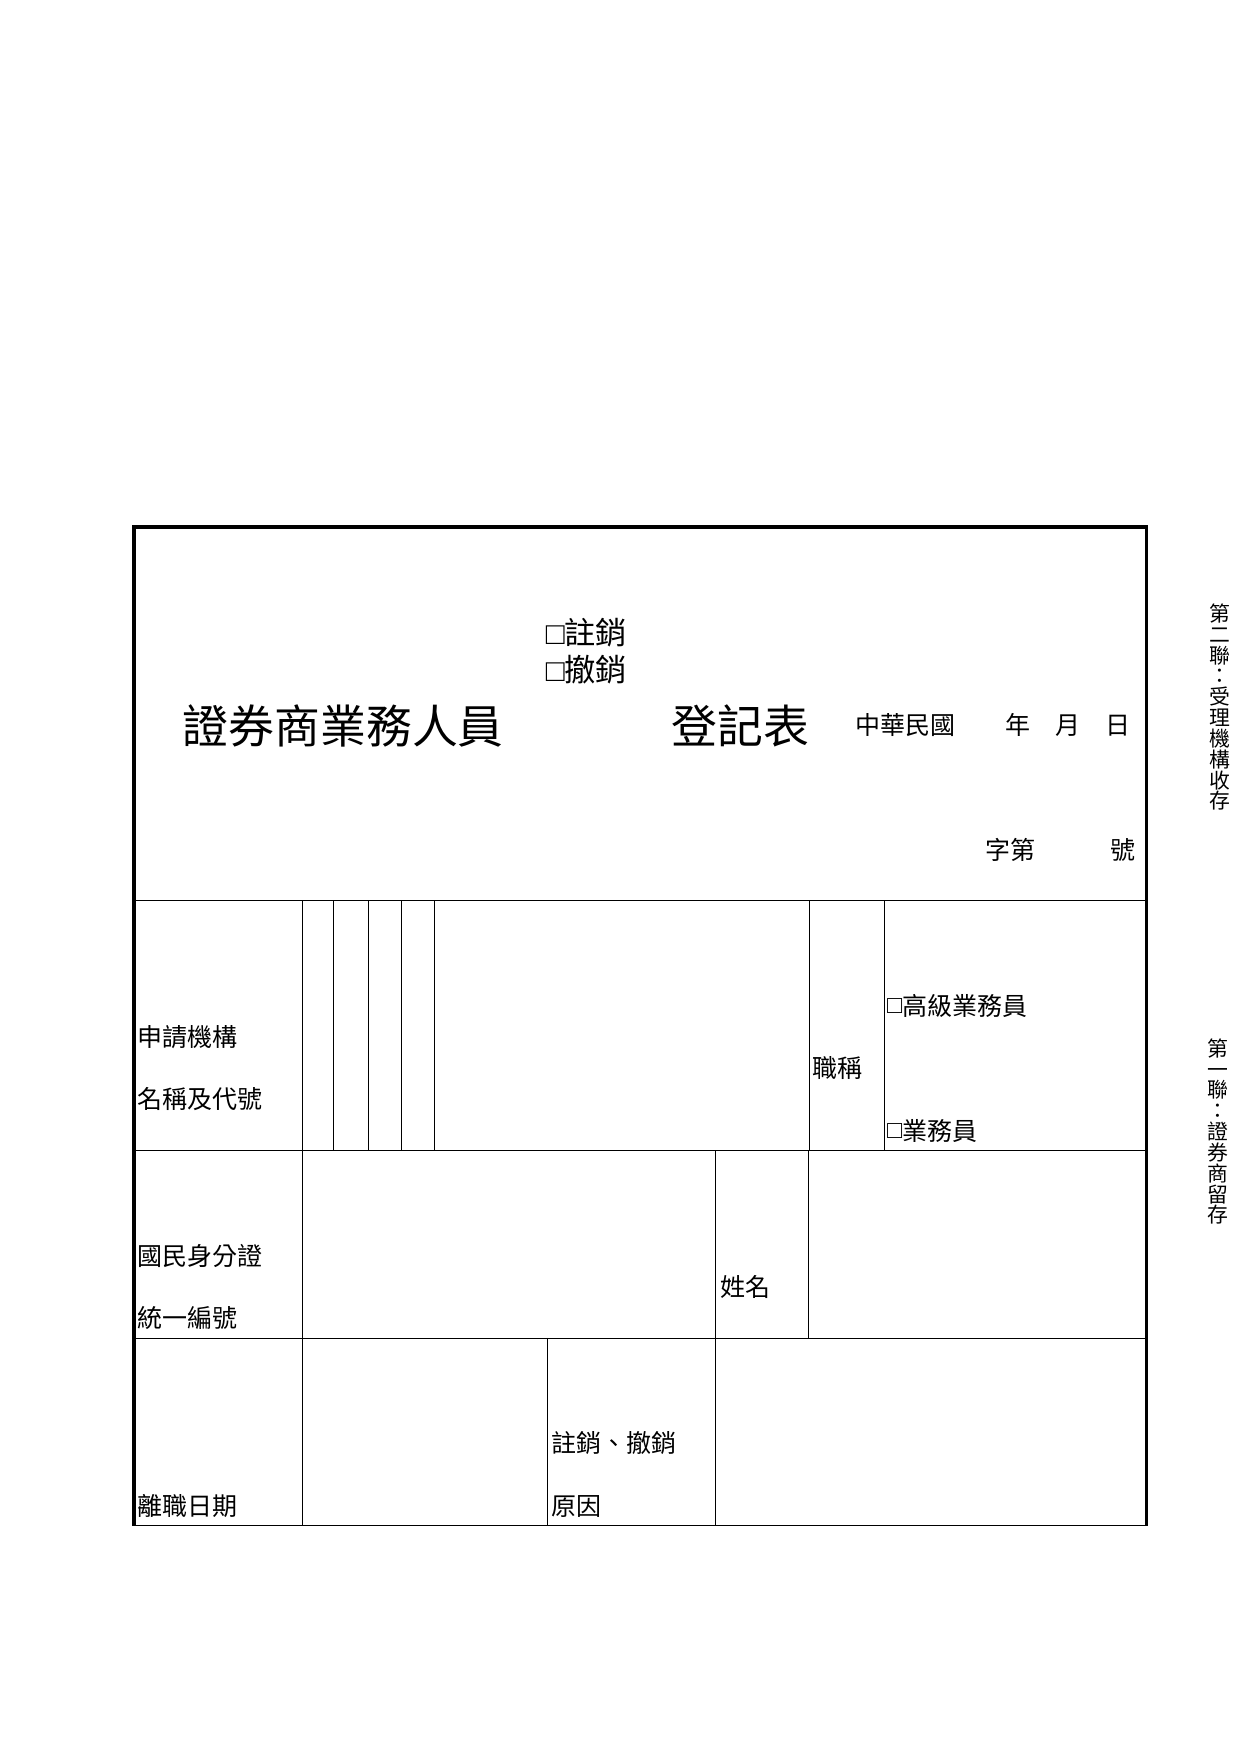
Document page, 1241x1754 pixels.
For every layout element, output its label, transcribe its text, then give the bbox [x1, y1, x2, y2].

table_cell 國民身分證 統一編號 [136, 1151, 302, 1338]
table_cell [303, 1339, 547, 1525]
table_cell [369, 901, 401, 1150]
table_cell 註銷、撤銷 原因 [548, 1339, 715, 1525]
table_cell [303, 901, 333, 1150]
table_cell [334, 901, 368, 1150]
table_cell [716, 1339, 1145, 1525]
table_cell [809, 1151, 1145, 1338]
table_cell [303, 1151, 715, 1338]
table_cell □高級業務員 □業務員 [885, 901, 1145, 1150]
table_cell 離職日期 [1165, 1023, 1240, 1248]
table_cell 離職日期 [136, 1339, 302, 1525]
table_cell 職稱 [810, 901, 884, 1150]
table_cell 申請機構 名稱及代號 [136, 901, 302, 1150]
table_cell [435, 901, 809, 1150]
table_header 證券商業務人員 登記表 中華民國 年 月 日 字第 號 [1184, 588, 1240, 907]
table_cell [402, 901, 434, 1150]
table_header 證券商業務人員 登記表 中華民國 年 月 日 字第 號 [136, 529, 1145, 900]
table_cell 姓名 [716, 1151, 808, 1338]
